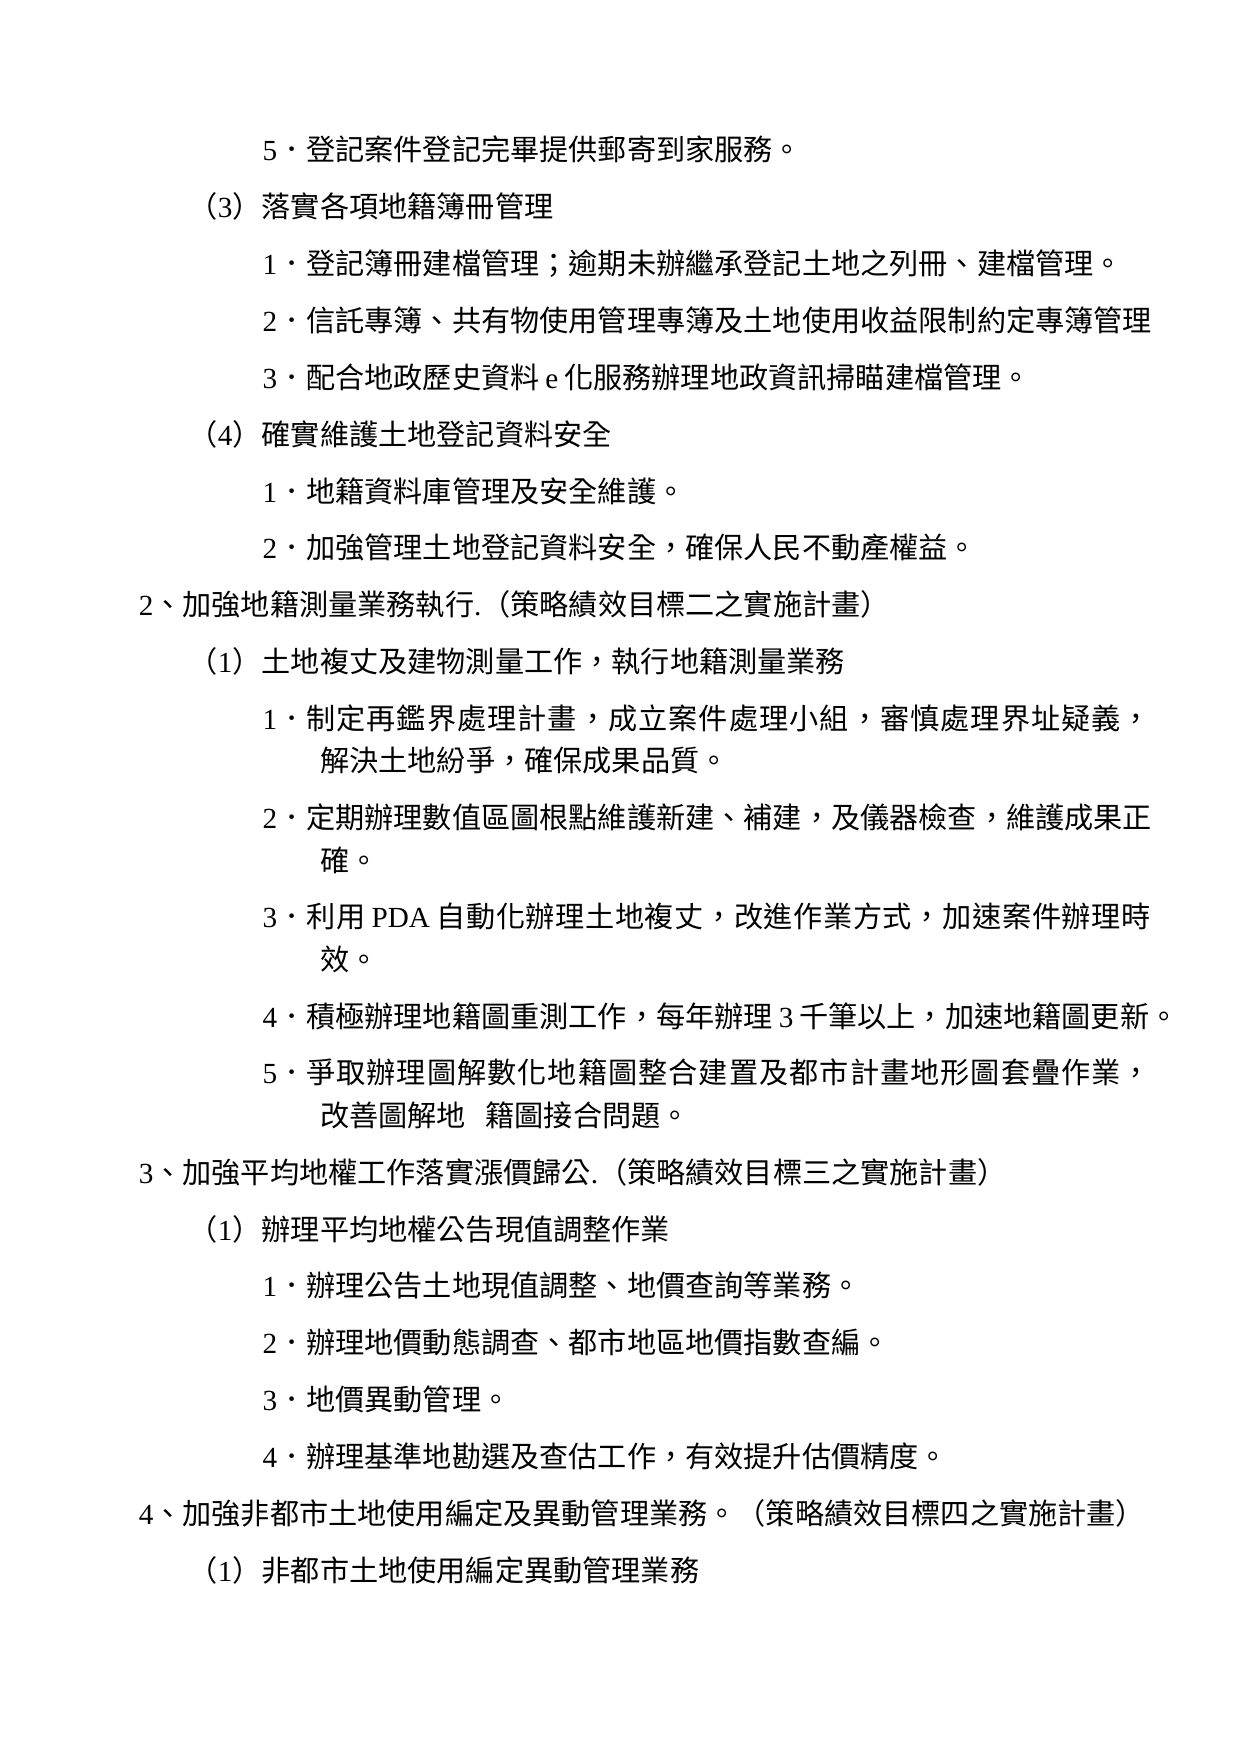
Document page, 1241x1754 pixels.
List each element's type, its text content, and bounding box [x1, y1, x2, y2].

list 地籍資料庫管理及安全維護。 [262, 468, 1152, 511]
list 配合地政歷史資料e化服務辦理地政資訊掃瞄建檔管理。 [262, 354, 1152, 397]
list 非都市土地使用編定異動管理業務 [188, 1547, 1152, 1590]
list 定期辦理數值區圖根點維護新建、補建，及儀器檢查，維護成果正確。 [262, 795, 1152, 879]
list 爭取辦理圖解數化地籍圖整合建置及都市計畫地形圖套疊作業，改善圖解地 籍圖接合問題。 [262, 1050, 1152, 1135]
list 加強非都市土地使用編定及異動管理業務。（策略績效目標四之實施計畫） [138, 1491, 1152, 1533]
list 制定再鑑界處理計畫，成立案件處理小組，審慎處理界址疑義，解決土地紛爭，確保成果品質。 [262, 696, 1152, 780]
list 加強平均地權工作落實漲價歸公.（策略績效目標三之實施計畫） [138, 1149, 1152, 1192]
list 登記案件登記完畢提供郵寄到家服務。 [262, 127, 1152, 169]
list 辦理地價動態調查、都市地區地價指數查編。 [262, 1320, 1152, 1362]
list 土地複丈及建物測量工作，執行地籍測量業務 [188, 639, 1152, 681]
list 信託專簿、共有物使用管理專簿及土地使用收益限制約定專簿管理。 [262, 298, 1152, 340]
list 登記簿冊建檔管理；逾期未辦繼承登記土地之列冊、建檔管理。 [262, 241, 1152, 283]
list 辦理基準地勘選及查估工作，有效提升估價精度。 [262, 1434, 1152, 1476]
list 加強管理土地登記資料安全，確保人民不動產權益。 [262, 525, 1152, 567]
list 地價異動管理。 [262, 1377, 1152, 1419]
list 落實各項地籍簿冊管理 [188, 184, 1152, 226]
list 辦理公告土地現值調整、地價查詢等業務。 [262, 1263, 1152, 1305]
list 確實維護土地登記資料安全 [188, 411, 1152, 454]
list 辦理平均地權公告現值調整作業 [188, 1206, 1152, 1248]
list 利用PDA自動化辦理土地複丈，改進作業方式，加速案件辦理時效。 [262, 894, 1152, 979]
list 加強地籍測量業務執行.（策略績效目標二之實施計畫） [138, 582, 1152, 624]
list 積極辦理地籍圖重測工作，每年辦理3千筆以上，加速地籍圖更新。 [262, 993, 1152, 1036]
